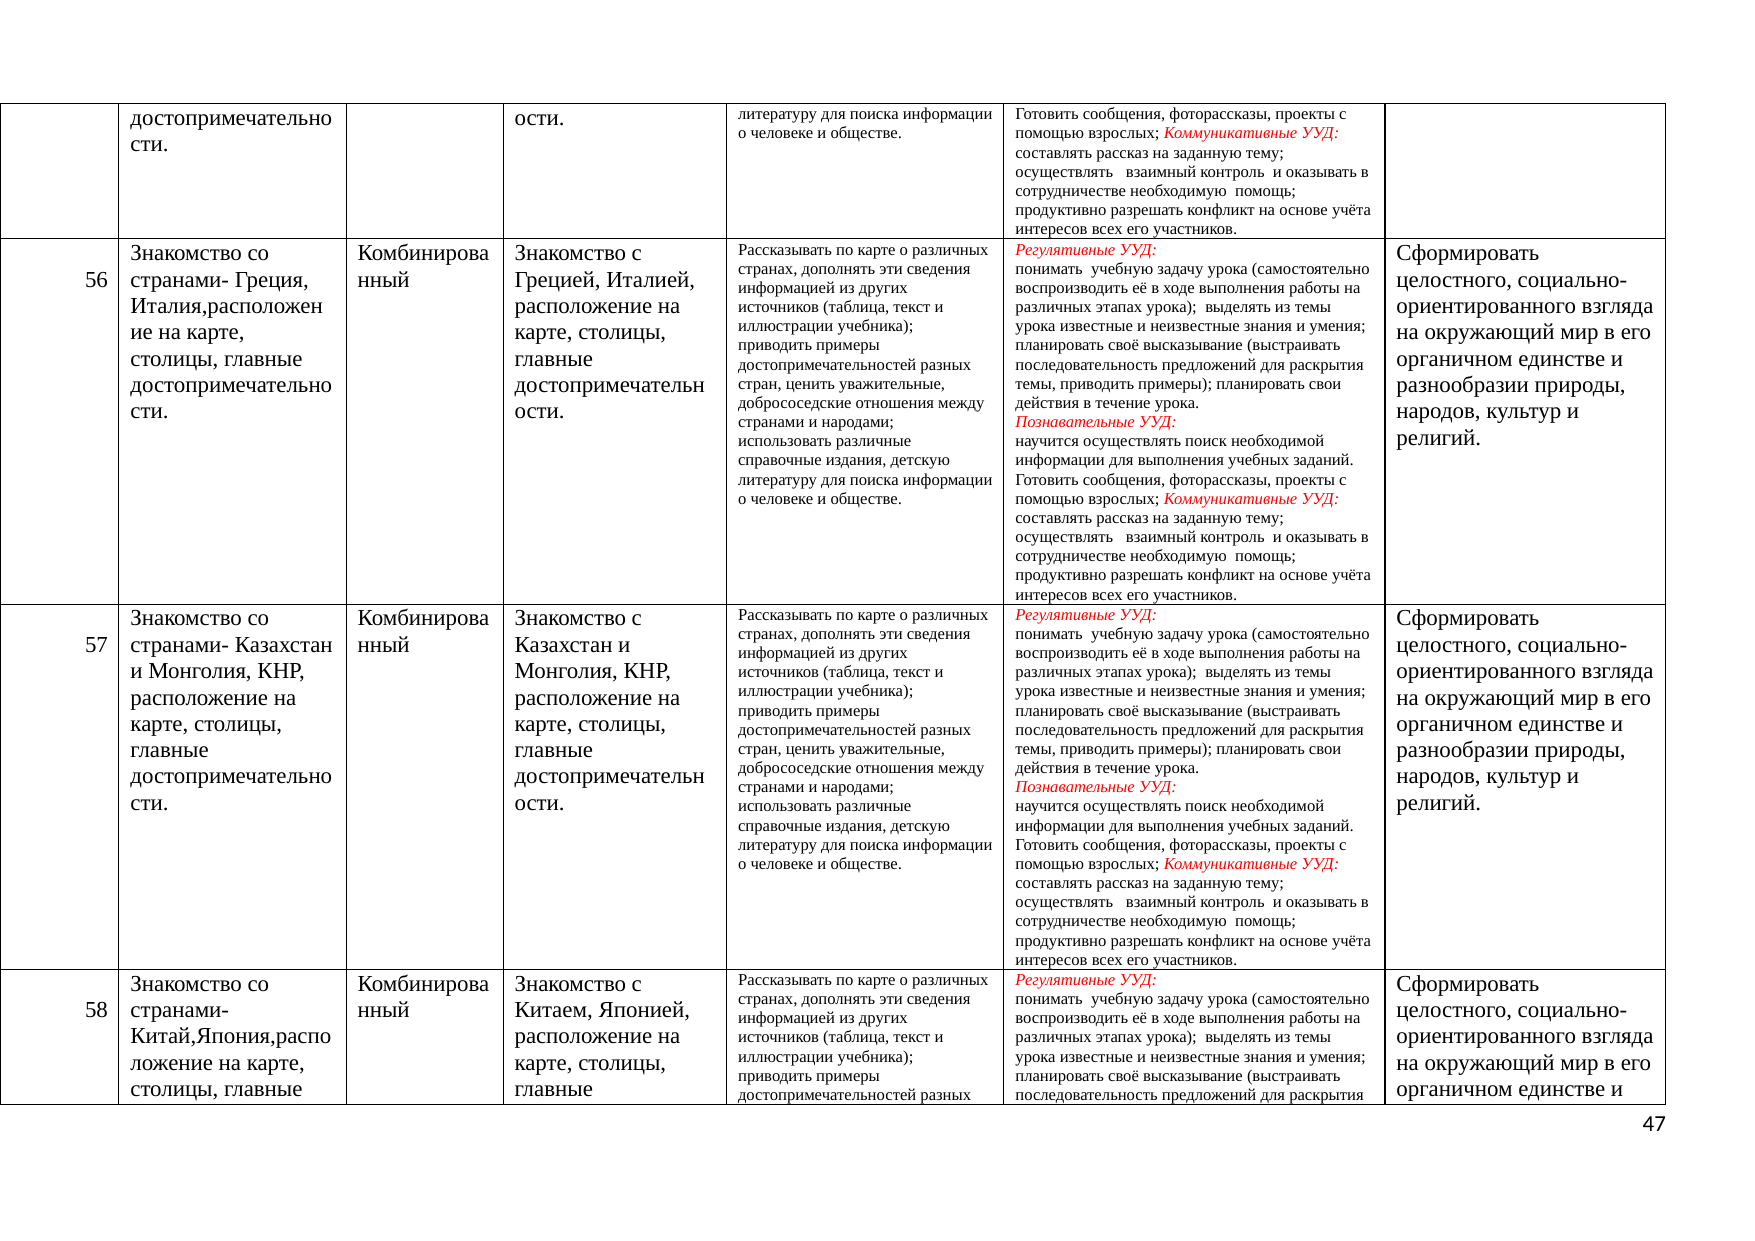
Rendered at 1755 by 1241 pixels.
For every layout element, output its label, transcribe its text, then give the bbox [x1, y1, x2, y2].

table_cell Готовить сообщения, фоторассказы, проекты с помощью взрослых; Коммуникативные УУД: составлять рассказ на заданную тему; осуществлять взаимный контроль и оказывать в сотрудничестве необходимую помощь; продуктивно разрешать конфликт на основе учёта интересов всех его участников. [1004, 104, 1384, 238]
table_cell Рассказывать по карте о различных странах, дополнять эти сведения информацией из других источников (таблица, текст и иллюстрации учебника); приводить примеры достопримечательностей разных стран, ценить уважительные, добрососедские отношения между странами и народами; использовать различные справочные издания, детскую литературу для поиска информации о человеке и обществе. [727, 605, 1003, 969]
table_cell Регулятивные УУД: понимать учебную задачу урока (самостоятельно воспроизводить её в ходе выполнения работы на различных этапах урока); выделять из темы урока известные и неизвестные знания и умения; планировать своё высказывание (выстраивать последовательность предложений для раскрытия темы, приводить примеры); планировать свои действия в течение урока. Познавательные УУД: научится осуществлять поиск необходимой информации для выполнения учебных заданий. Готовить сообщения, фоторассказы, проекты с помощью взрослых; Коммуникативные УУД: составлять рассказ на заданную тему; осуществлять взаимный контроль и оказывать в сотрудничестве необходимую помощь; продуктивно разрешать конфликт на основе учёта интересов всех его участников. [1004, 239, 1384, 603]
table_cell 58 [1, 970, 118, 1104]
table_cell Сформировать целостного, социально-ориентированного взгляда на окружающий мир в его органичном единстве и разнообразии природы, народов, культур и религий. [1386, 605, 1665, 969]
table_cell Знакомство со странами- Греция, Италия,расположение на карте, столицы, главные достопримечательности. [119, 239, 346, 603]
table_cell Сформировать целостного, социально-ориентированного взгляда на окружающий мир в его органичном единстве и [1386, 970, 1665, 1104]
table_cell 56 [1, 239, 118, 603]
table_cell Комбинированный [347, 605, 503, 969]
table_cell Сформировать целостного, социально-ориентированного взгляда на окружающий мир в его органичном единстве и разнообразии природы, народов, культур и религий. [1386, 239, 1665, 603]
table_cell ости. [504, 104, 726, 238]
table_cell Регулятивные УУД: понимать учебную задачу урока (самостоятельно воспроизводить её в ходе выполнения работы на различных этапах урока); выделять из темы урока известные и неизвестные знания и умения; планировать своё высказывание (выстраивать последовательность предложений для раскрытия [1004, 970, 1384, 1104]
table_cell [1, 104, 118, 238]
table_cell Знакомство со странами- Казахстан и Монголия, КНР, расположение на карте, столицы, главные достопримечательности. [119, 605, 346, 969]
table_cell [347, 104, 503, 238]
table_cell Рассказывать по карте о различных странах, дополнять эти сведения информацией из других источников (таблица, текст и иллюстрации учебника); приводить примеры достопримечательностей разных стран, ценить уважительные, добрососедские отношения между странами и народами; использовать различные справочные издания, детскую литературу для поиска информации о человеке и обществе. [727, 239, 1003, 603]
table_cell Комбинированный [347, 239, 503, 603]
table_cell [1386, 104, 1665, 238]
table_cell Знакомство со странами- Китай,Япония,расположение на карте, столицы, главные [119, 970, 346, 1104]
table_cell Знакомство с Китаем, Японией, расположение на карте, столицы, главные [504, 970, 726, 1104]
table_cell Регулятивные УУД: понимать учебную задачу урока (самостоятельно воспроизводить её в ходе выполнения работы на различных этапах урока); выделять из темы урока известные и неизвестные знания и умения; планировать своё высказывание (выстраивать последовательность предложений для раскрытия темы, приводить примеры); планировать свои действия в течение урока. Познавательные УУД: научится осуществлять поиск необходимой информации для выполнения учебных заданий. Готовить сообщения, фоторассказы, проекты с помощью взрослых; Коммуникативные УУД: составлять рассказ на заданную тему; осуществлять взаимный контроль и оказывать в сотрудничестве необходимую помощь; продуктивно разрешать конфликт на основе учёта интересов всех его участников. [1004, 605, 1384, 969]
table_cell 57 [1, 605, 118, 969]
table_cell Комбинированный [347, 970, 503, 1104]
table_cell Рассказывать по карте о различных странах, дополнять эти сведения информацией из других источников (таблица, текст и иллюстрации учебника); приводить примеры достопримечательностей разных стран, ценить уважительные, добрососедские отношения между странами и народами; использовать различные справочные издания, детскую литературу для поиска информации о человеке и обществе. [727, 104, 1003, 238]
table_cell Знакомство с Казахстан и Монголия, КНР, расположение на карте, столицы, главные достопримечательности. [504, 605, 726, 969]
table_cell достопримечательности. [119, 104, 346, 238]
table_cell Знакомство с Грецией, Италией, расположение на карте, столицы, главные достопримечательности. [504, 239, 726, 603]
